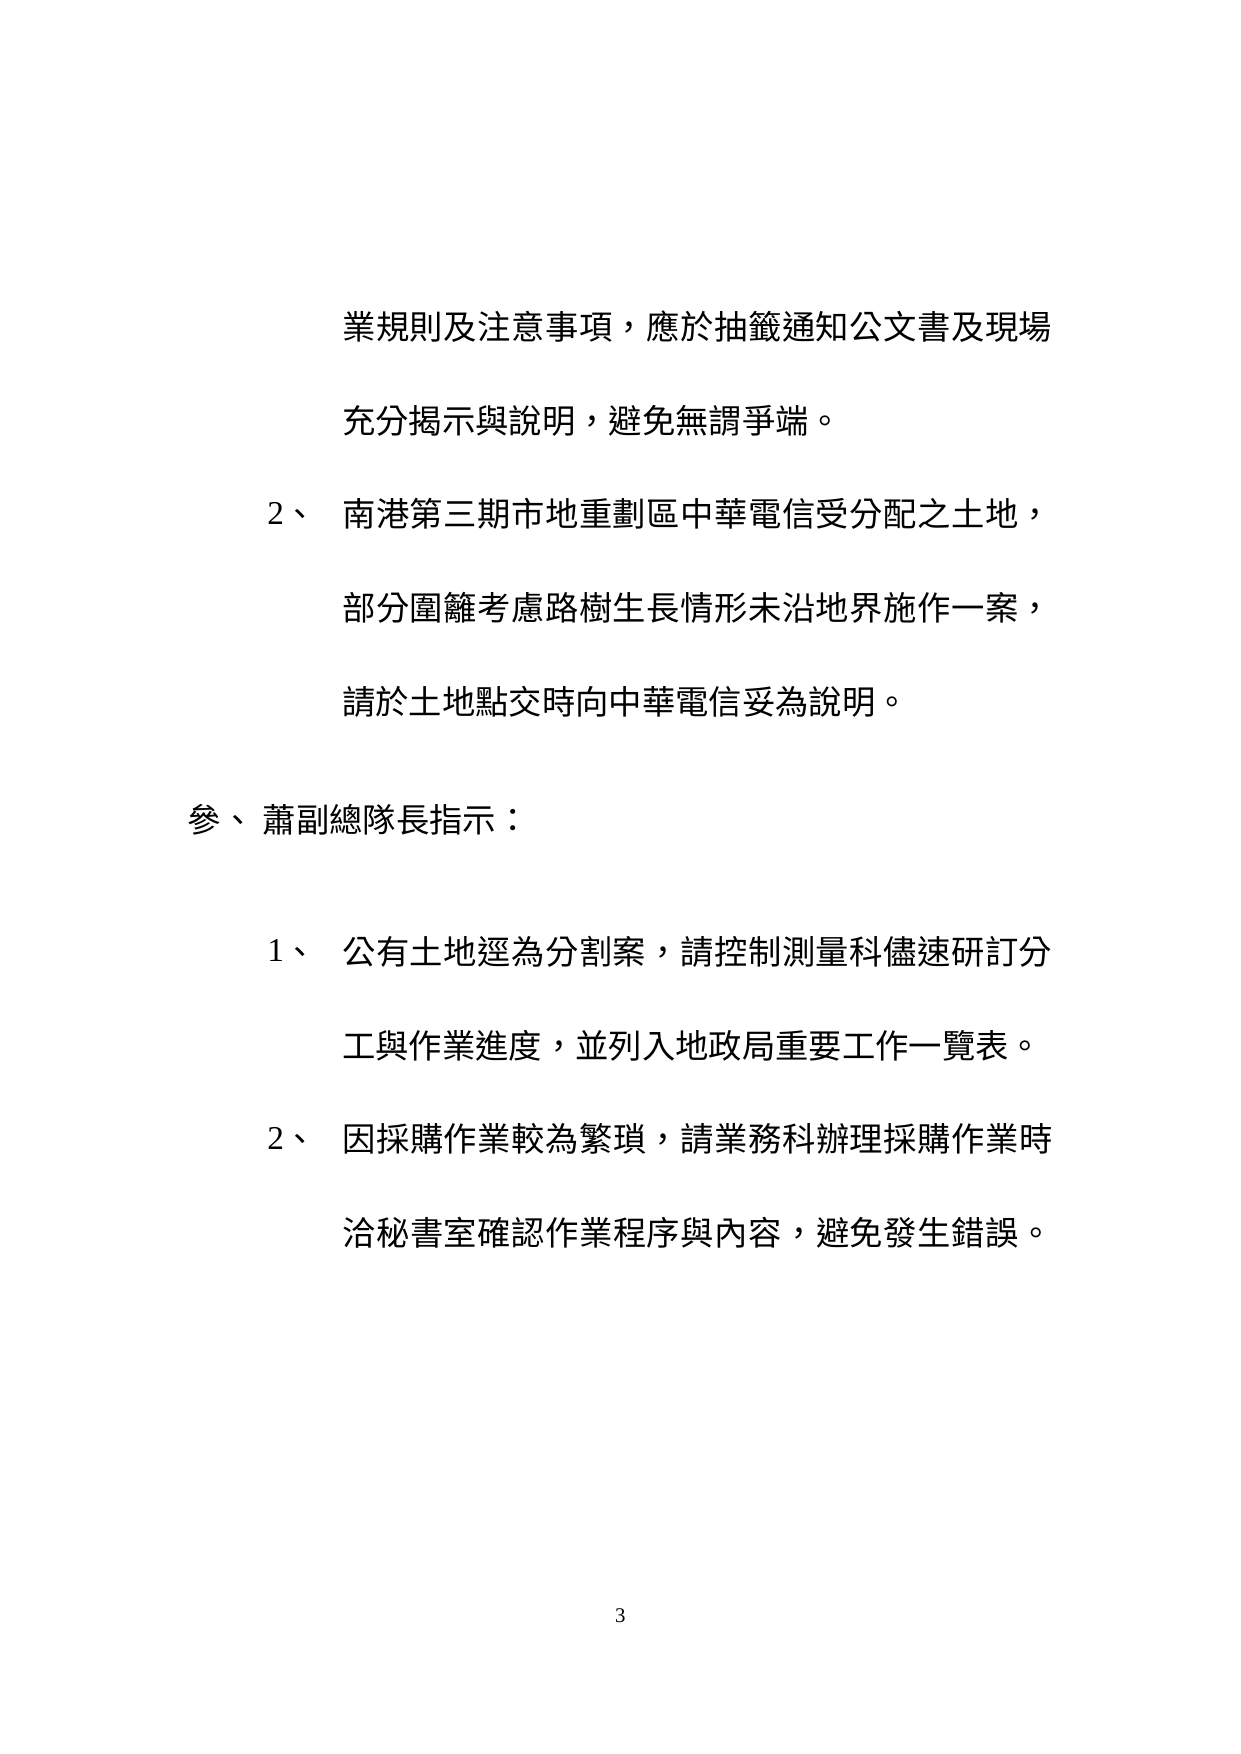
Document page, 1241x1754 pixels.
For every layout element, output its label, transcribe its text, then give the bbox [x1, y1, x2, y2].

list 業規則及注意事項，應於抽籤通知公文書及現場充分揭示與說明，避免無謂爭端。 [267, 283, 1053, 439]
list 蕭副總隊長指示： [187, 782, 1053, 844]
list 南港第三期市地重劃區中華電信受分配之土地，部分圍籬考慮路樹生長情形未沿地界施作一案，請於土地點交時向中華電信妥為說明。 [267, 471, 1053, 721]
list 因採購作業較為繁瑣，請業務科辦理採購作業時洽秘書室確認作業程序與內容，避免發生錯誤。 [267, 1096, 1053, 1252]
list 公有土地逕為分割案，請控制測量科儘速研訂分工與作業進度，並列入地政局重要工作一覽表。 [267, 908, 1053, 1064]
